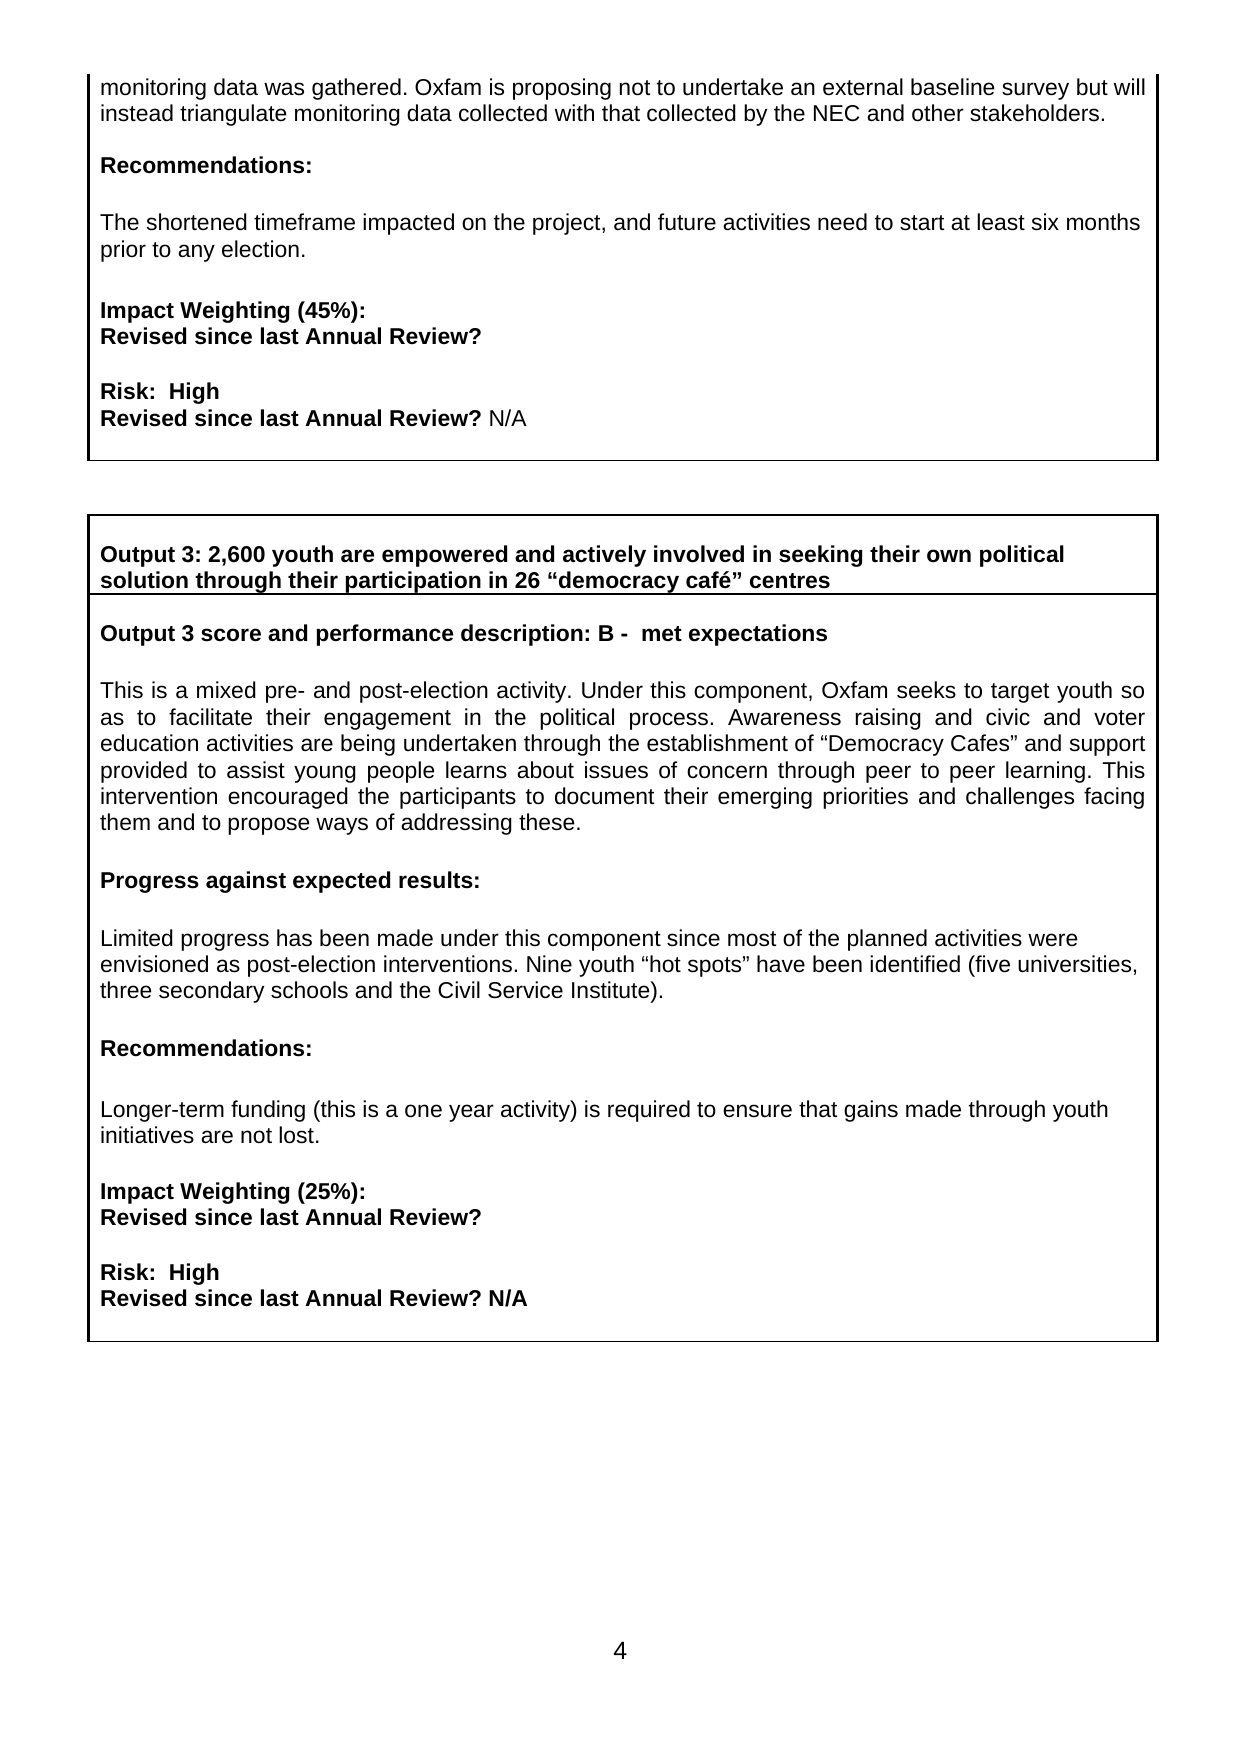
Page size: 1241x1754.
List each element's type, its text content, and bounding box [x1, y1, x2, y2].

table_cell monitoring data was gathered. Oxfam is proposing not to undertake an external baseline survey but will instead triangulate monitoring data collected with that collected by the NEC and other stakeholders. [90, 74, 1156, 127]
table_cell Output 3 score and performance description: B - met expectations This is a mixed pre- and post-election activity. Under this component, Oxfam seeks to target youth so as to facilitate their engagement in the political process. Awareness raising and civic and voter education activities are being undertaken through the establishment of “Democracy Cafes” and support provided to assist young people learns about issues of concern through peer to peer learning. This intervention encouraged the participants to document their emerging priorities and challenges facing them and to propose ways of addressing these. [90, 595, 1156, 842]
table_header Output 3: 2,600 youth are empowered and actively involved in seeking their own political solution through their participation in 26 “democracy café” centres [90, 516, 1156, 593]
table_cell Recommendations: Longer-term funding (this is a one year activity) is required to ensure that gains made through youth initiatives are not lost. Impact Weighting (25%): Revised since last Annual Review? Risk: High Revised since last Annual Review? N/A [90, 1010, 1156, 1341]
table_cell Recommendations: The shortened timeframe impacted on the project, and future activities need to start at least six months prior to any election. Impact Weighting (45%): Revised since last Annual Review? Risk: High Revised since last Annual Review? N/A [90, 127, 1156, 460]
table_cell Progress against expected results: Limited progress has been made under this component since most of the planned activities were envisioned as post-election interventions. Nine youth “hot spots” have been identified (five universities, three secondary schools and the Civil Service Institute). [90, 842, 1156, 1010]
